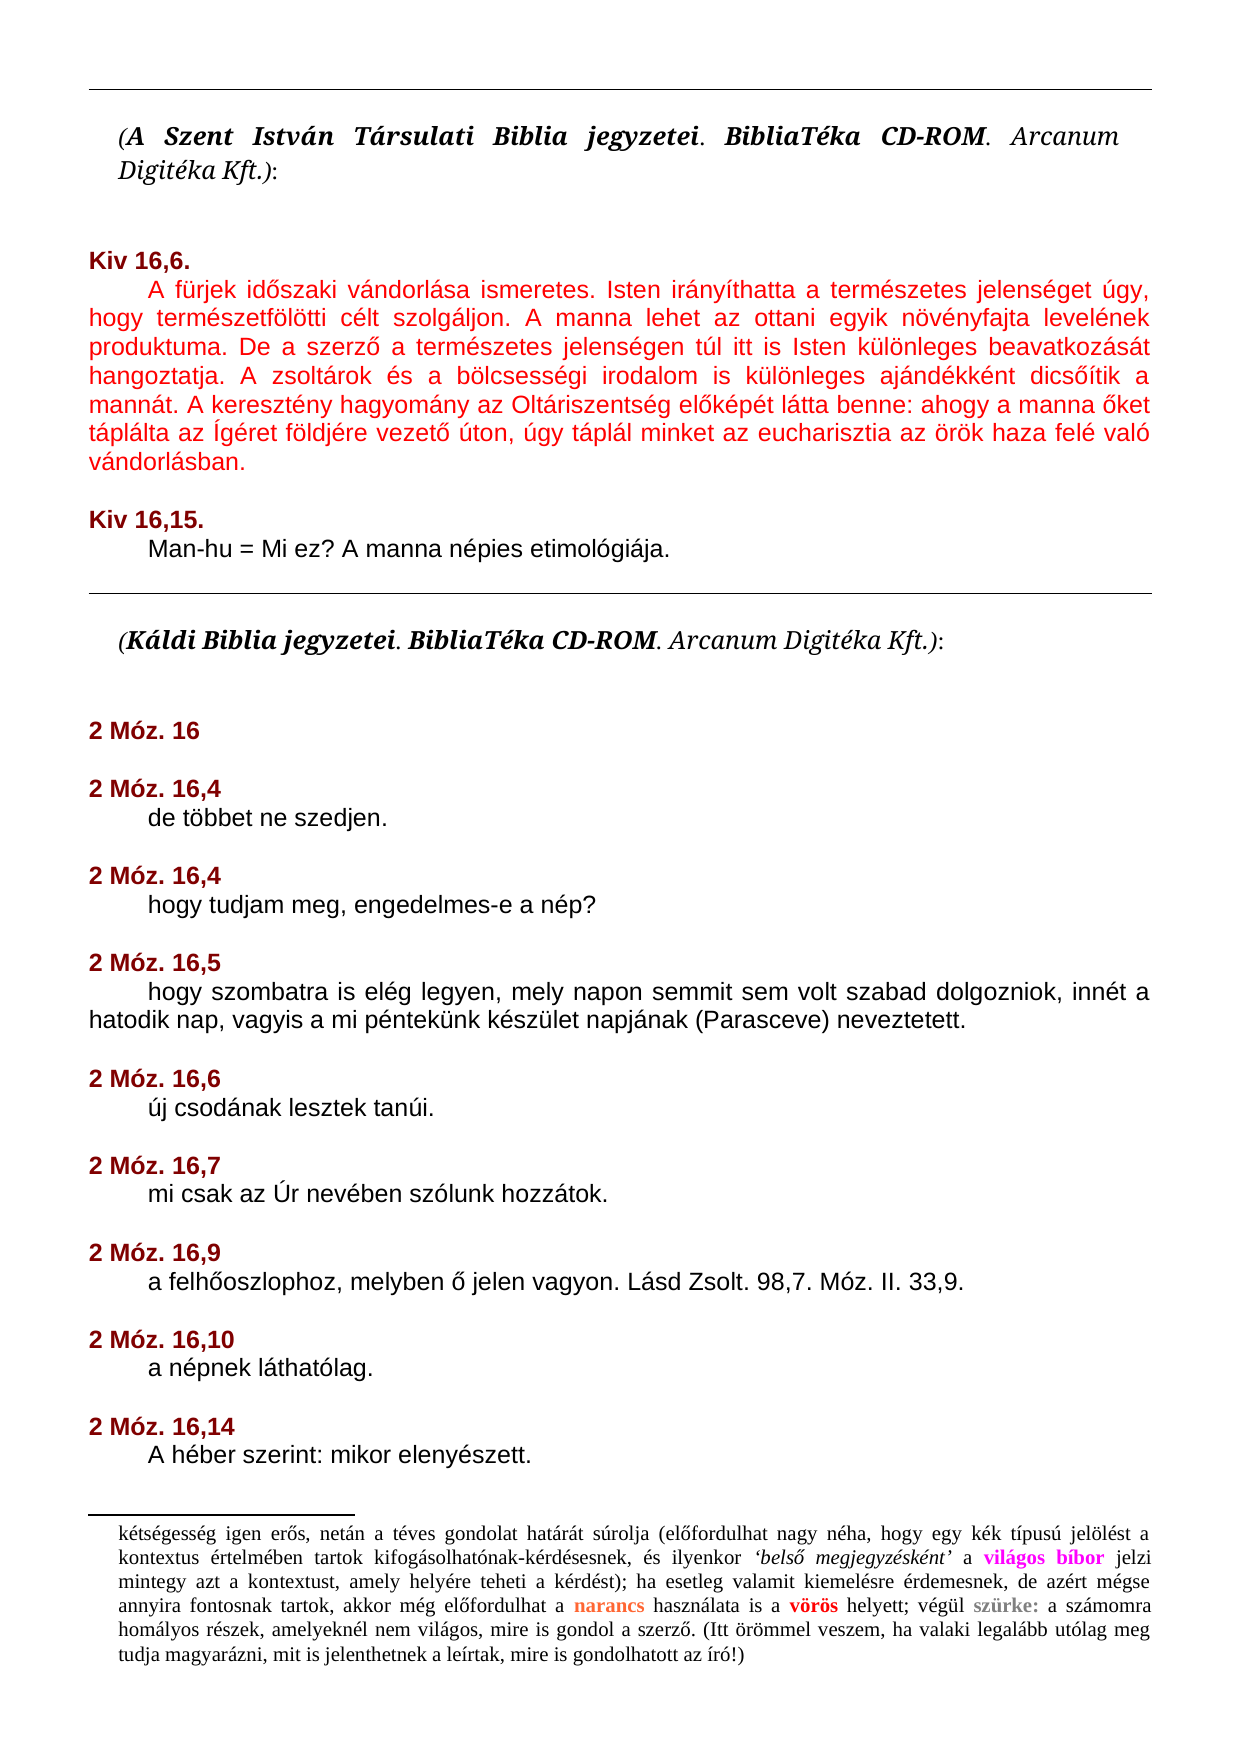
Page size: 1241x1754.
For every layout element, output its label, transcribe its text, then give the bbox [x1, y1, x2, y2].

text Man-hu = Mi ez? A manna népies etimológiája. [88, 534, 1152, 563]
text hogy szombatra is elég legyen, mely napon semmit sem volt szabad dolgozniok, innét a hatodik nap, vagyis a mi péntekünk készület napjának (Parasceve) neveztetett. [88, 977, 1152, 1034]
text A fürjek időszaki vándorlása ismeretes. Isten irányíthatta a természetes jelenséget úgy, hogy természetfölötti célt szolgáljon. A manna lehet az ottani egyik növényfajta levelének produktuma. De a szerző a természetes jelenségen túl itt is Isten különleges beavatkozását hangoztatja. A zsoltárok és a bölcsességi irodalom is különleges ajándékként dicsőítik a mannát. A keresztény hagyomány az Oltáriszentség előképét látta benne: ahogy a manna őket táplálta az Ígéret földjére vezető úton, úgy táplál minket az eucharisztia az örök haza felé való vándorlásban. [88, 275, 1152, 476]
text hogy tudjam meg, engedelmes-e a nép? [88, 890, 1152, 918]
text 2 Móz. 16,10 [88, 1325, 1152, 1353]
text 2 Móz. 16,4 [88, 774, 1152, 803]
text Kiv 16,15. [88, 505, 1152, 534]
text a felhőoszlophoz, melyben ő jelen vagyon. Lásd Zsolt. 98,7. Móz. II. 33,9. [88, 1266, 1152, 1295]
text mi csak az Úr nevében szólunk hozzátok. [88, 1179, 1152, 1208]
text de többet ne szedjen. [88, 803, 1152, 832]
text 2 Móz. 16,7 [88, 1151, 1152, 1179]
text a népnek láthatólag. [88, 1353, 1152, 1382]
text kétségesség igen erős, netán a téves gondolat határát súrolja (előfordulhat nagy néha, hogy egy kék típusú jelölést a kontextus értelmében tartok kifogásolhatónak-kérdésesnek, és ilyenkor ‘belső megjegyzésként’ a világos bíbor jelzi mintegy azt a kontextust, amely helyére teheti a kérdést); ha esetleg valamit kiemelésre érdemesnek, de azért mégse annyira fontosnak tartok, akkor még előfordulhat a narancs használata is a vörös helyett; végül szürke: a számomra homályos részek, amelyeknél nem világos, mire is gondol a szerző. (Itt örömmel veszem, ha valaki legalább utólag meg tudja magyarázni, mit is jelenthetnek a leírtak, mire is gondolhatott az író!) [88, 1521, 1152, 1665]
text 2 Móz. 16,9 [88, 1238, 1152, 1266]
text (A Szent István Társulati Biblia jegyzetei. BibliaTéka CD-ROM. Arcanum Digitéka Kft.): [88, 90, 1152, 216]
text új csodának lesztek tanúi. [88, 1092, 1152, 1121]
text A héber szerint: mikor elenyészett. [88, 1440, 1152, 1469]
text Kiv 16,6. [88, 246, 1152, 275]
text 2 Móz. 16,4 [88, 861, 1152, 890]
text 2 Móz. 16,5 [88, 948, 1152, 977]
text 2 Móz. 16,14 [88, 1412, 1152, 1440]
text (Káldi Biblia jegyzetei. BibliaTéka CD-ROM. Arcanum Digitéka Kft.): [88, 594, 1152, 686]
text 2 Móz. 16 [88, 716, 1152, 744]
text 2 Móz. 16,6 [88, 1064, 1152, 1092]
